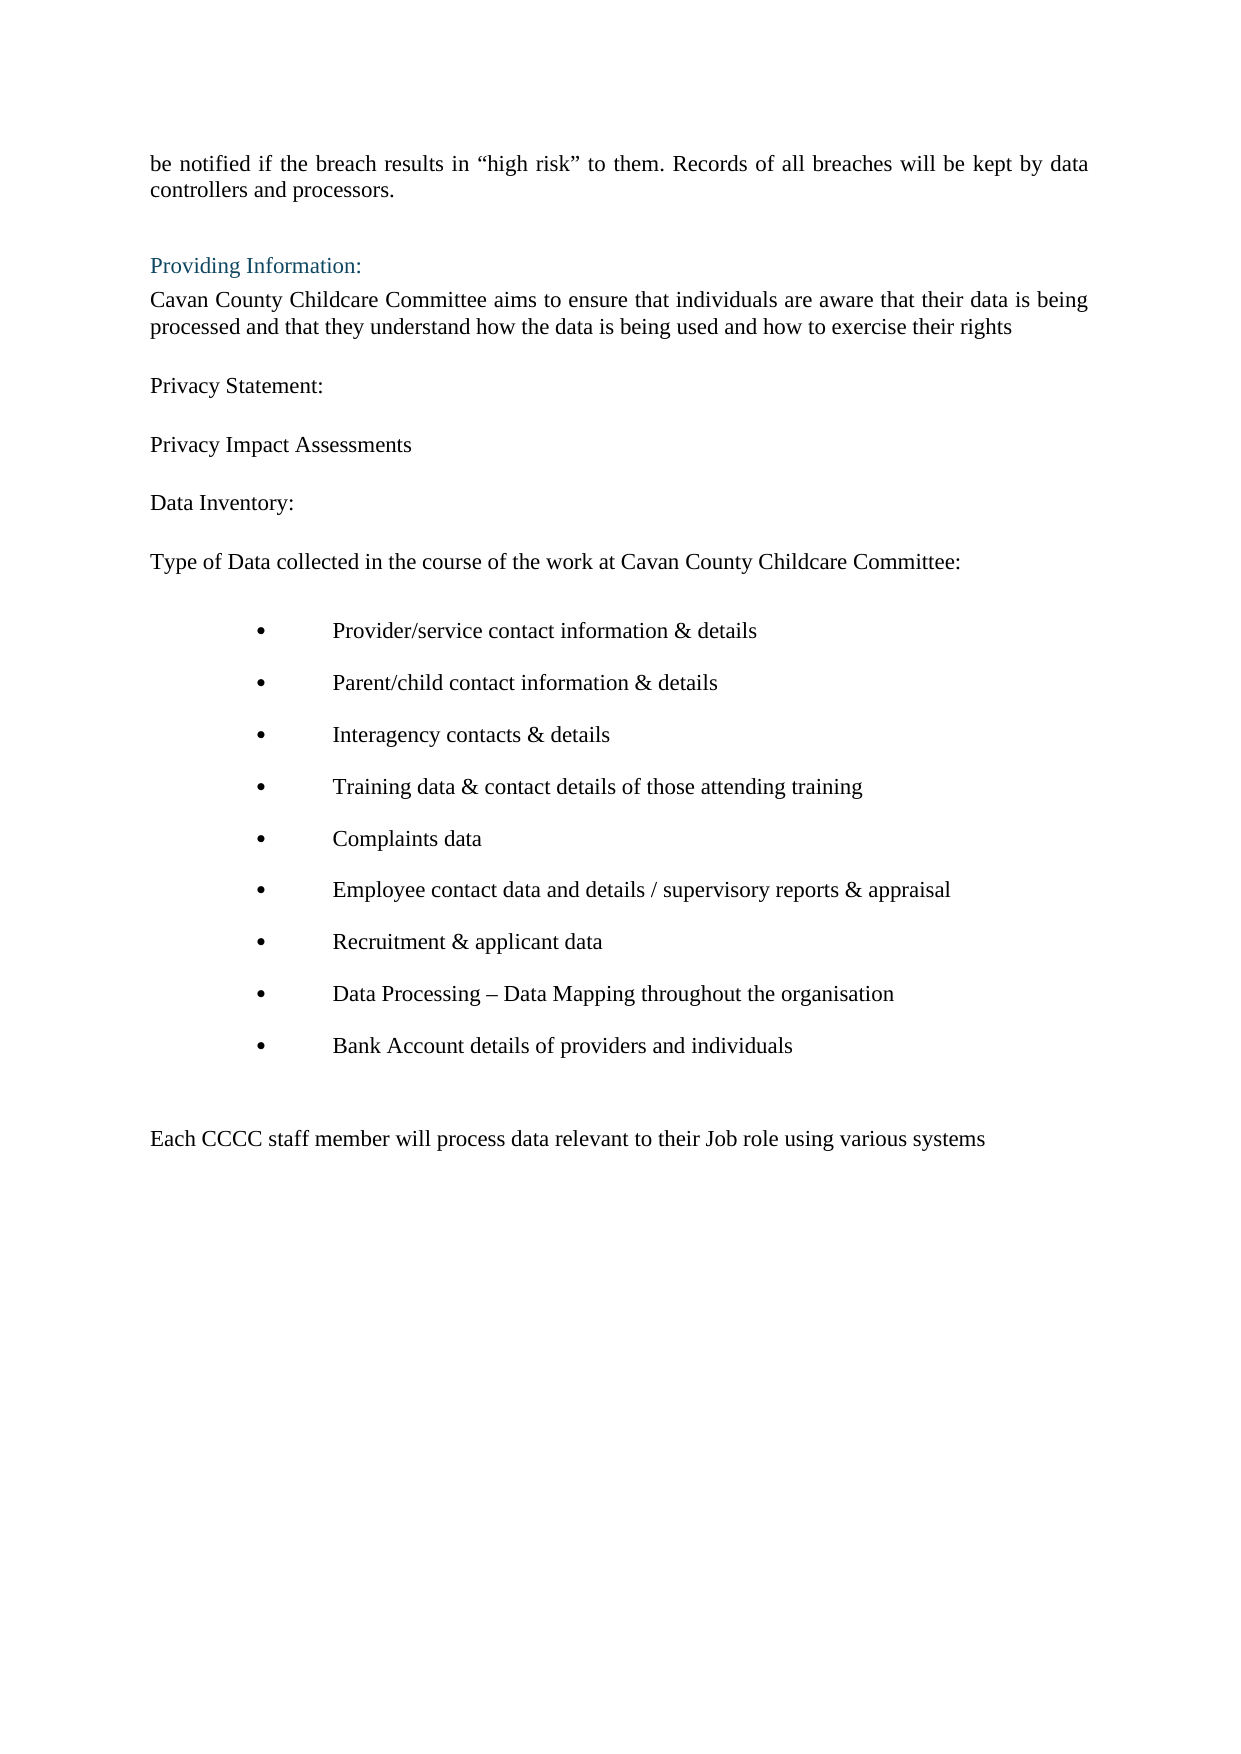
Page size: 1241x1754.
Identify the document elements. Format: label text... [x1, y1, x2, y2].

text Data Inventory: [150, 489, 1090, 516]
text Type of Data collected in the course of the work at Cavan County Childcare Committee: [150, 548, 1090, 575]
text Cavan County Childcare Committee aims to ensure that individuals are aware that their data is being processed and that they understand how the data is being used and how to exercise their rights [150, 287, 1090, 339]
list Interagency contacts & details [257, 721, 1090, 747]
text Privacy Statement: [150, 372, 1090, 398]
list Provider/service contact information & details [257, 618, 1090, 644]
list Employee contact data and details / supervisory reports & appraisal [257, 876, 1090, 903]
list Bank Account details of providers and individuals [257, 1032, 1090, 1058]
subtitle Providing Information: [150, 252, 1090, 278]
text Each CCCC staff member will process data relevant to their Job role using various systems [150, 1125, 1090, 1151]
list Parent/child contact information & details [257, 669, 1090, 696]
text Privacy Impact Assessments [150, 431, 1090, 457]
list Complaints data [257, 825, 1090, 851]
list Training data & contact details of those attending training [257, 773, 1090, 799]
text be notified if the breach results in “high risk” to them. Records of all breaches will be kept by data controllers and processors. [150, 150, 1090, 203]
list Recruitment & applicant data [257, 928, 1090, 954]
list Data Processing – Data Mapping throughout the organisation [257, 980, 1090, 1006]
